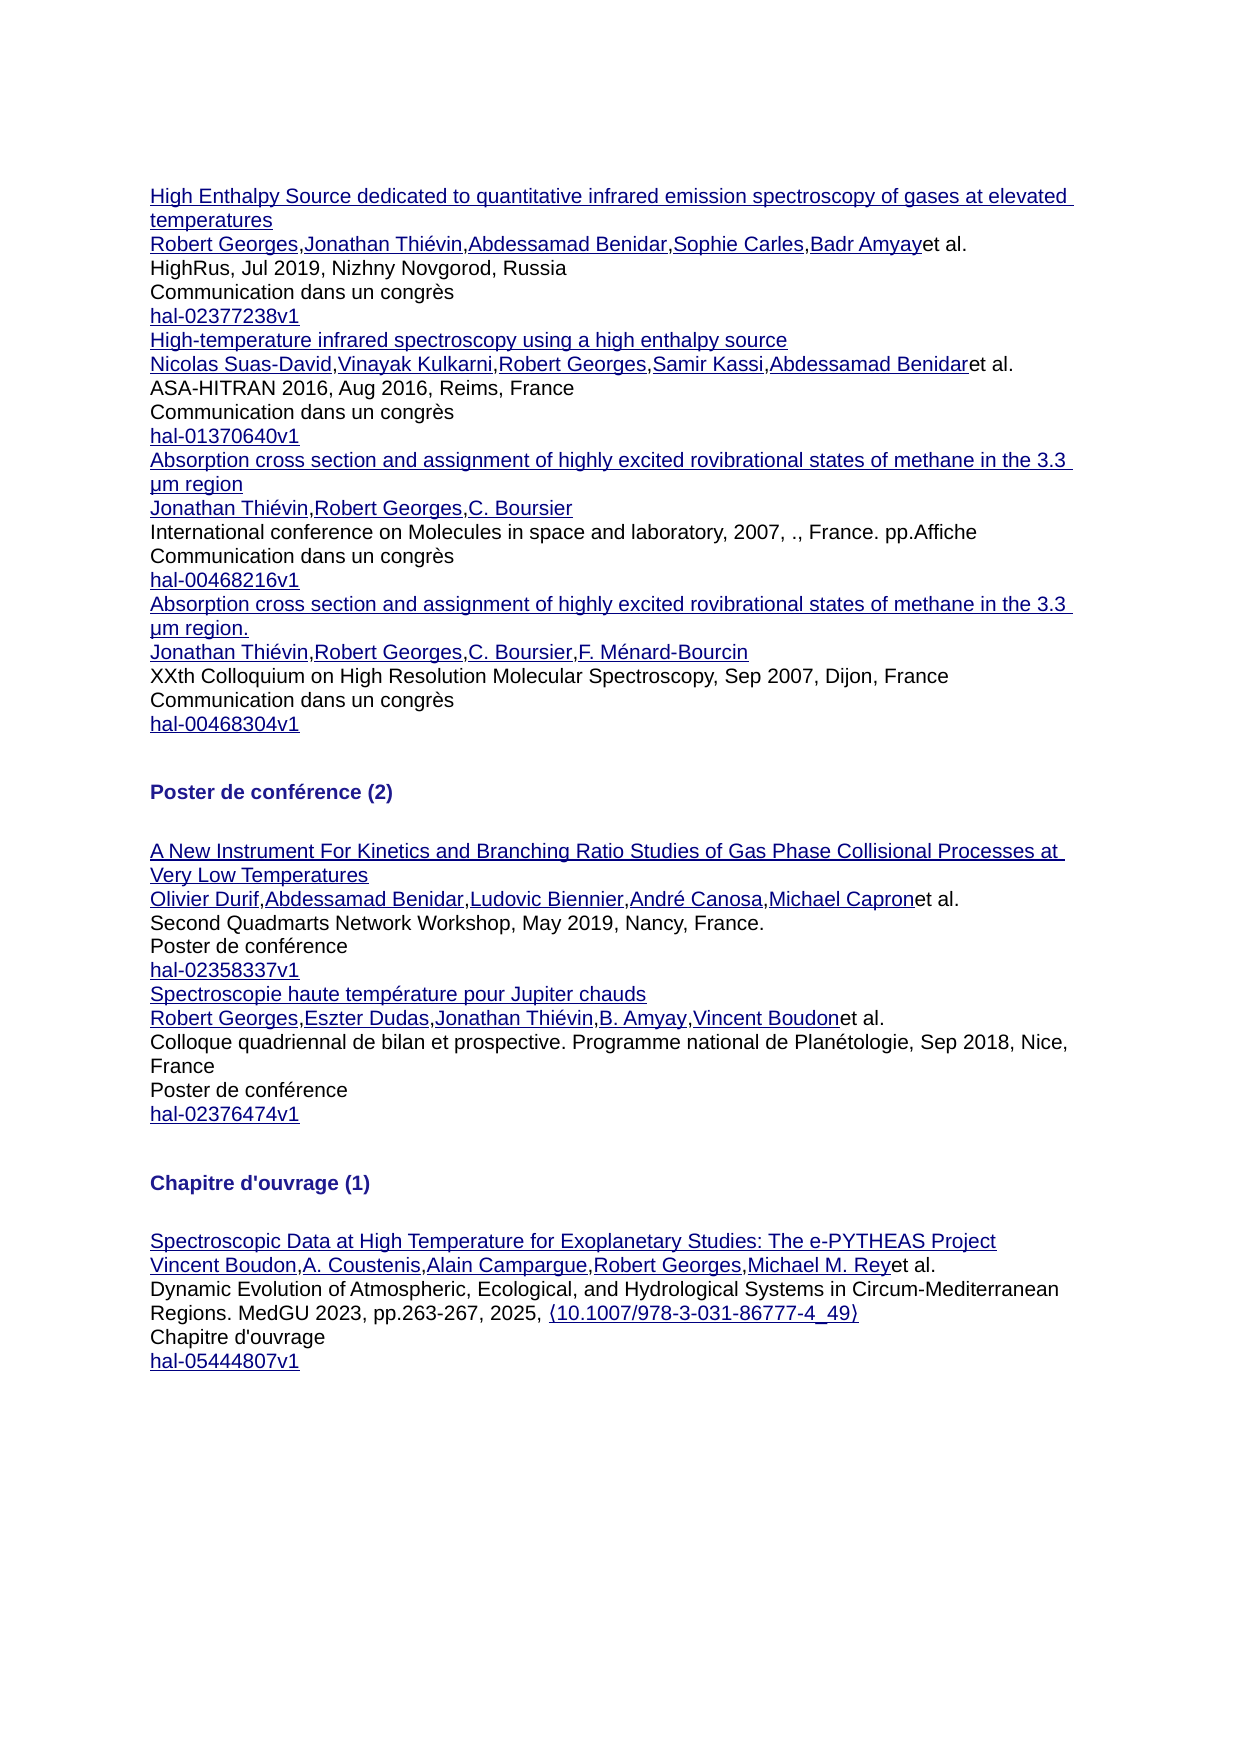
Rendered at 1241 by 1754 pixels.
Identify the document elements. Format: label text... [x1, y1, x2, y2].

table_cell High-temperature infrared spectroscopy using a high enthalpy source Nicolas Suas-David,Vinayak Kulkarni,Robert Georges,Samir Kassi,Abdessamad Benidaret al. ASA-HITRAN 2016, Aug 2016, Reims, France Communication dans un congrès hal-01370640v1 [150, 328, 1090, 448]
subtitle Chapitre d'ouvrage (1) [150, 1171, 1090, 1195]
subtitle Poster de conférence (2) [150, 780, 1090, 804]
table_header High Enthalpy Source dedicated to quantitative infrared emission spectroscopy of gases at elevated temperatures Robert Georges,Jonathan Thiévin,Abdessamad Benidar,Sophie Carles,Badr Amyayet al. HighRus, Jul 2019, Nizhny Novgorod, Russia Communication dans un congrès hal-02377238v1 [150, 184, 1090, 328]
table_header A New Instrument For Kinetics and Branching Ratio Studies of Gas Phase Collisional Processes at Very Low Temperatures Olivier Durif,Abdessamad Benidar,Ludovic Biennier,André Canosa,Michael Capronet al. Second Quadmarts Network Workshop, May 2019, Nancy, France. Poster de conférence hal-02358337v1 [150, 839, 1090, 982]
table_cell Absorption cross section and assignment of highly excited rovibrational states of methane in the 3.3 μm region. Jonathan Thiévin,Robert Georges,C. Boursier,F. Ménard-Bourcin XXth Colloquium on High Resolution Molecular Spectroscopy, Sep 2007, Dijon, France Communication dans un congrès hal-00468304v1 [150, 592, 1090, 735]
table_cell Spectroscopie haute température pour Jupiter chauds Robert Georges,Eszter Dudas,Jonathan Thiévin,B. Amyay,Vincent Boudonet al. Colloque quadriennal de bilan et prospective. Programme national de Planétologie, Sep 2018, Nice, France Poster de conférence hal-02376474v1 [150, 982, 1090, 1126]
table_header Spectroscopic Data at High Temperature for Exoplanetary Studies: The e-PYTHEAS Project Vincent Boudon,A. Coustenis,Alain Campargue,Robert Georges,Michael M. Reyet al. Dynamic Evolution of Atmospheric, Ecological, and Hydrological Systems in Circum-Mediterranean Regions. MedGU 2023, pp.263-267, 2025, ⟨10.1007/978-3-031-86777-4_49⟩ Chapitre d'ouvrage hal-05444807v1 [150, 1229, 1090, 1373]
table_cell Absorption cross section and assignment of highly excited rovibrational states of methane in the 3.3 μm region Jonathan Thiévin,Robert Georges,C. Boursier International conference on Molecules in space and laboratory, 2007, ., France. pp.Affiche Communication dans un congrès hal-00468216v1 [150, 448, 1090, 592]
